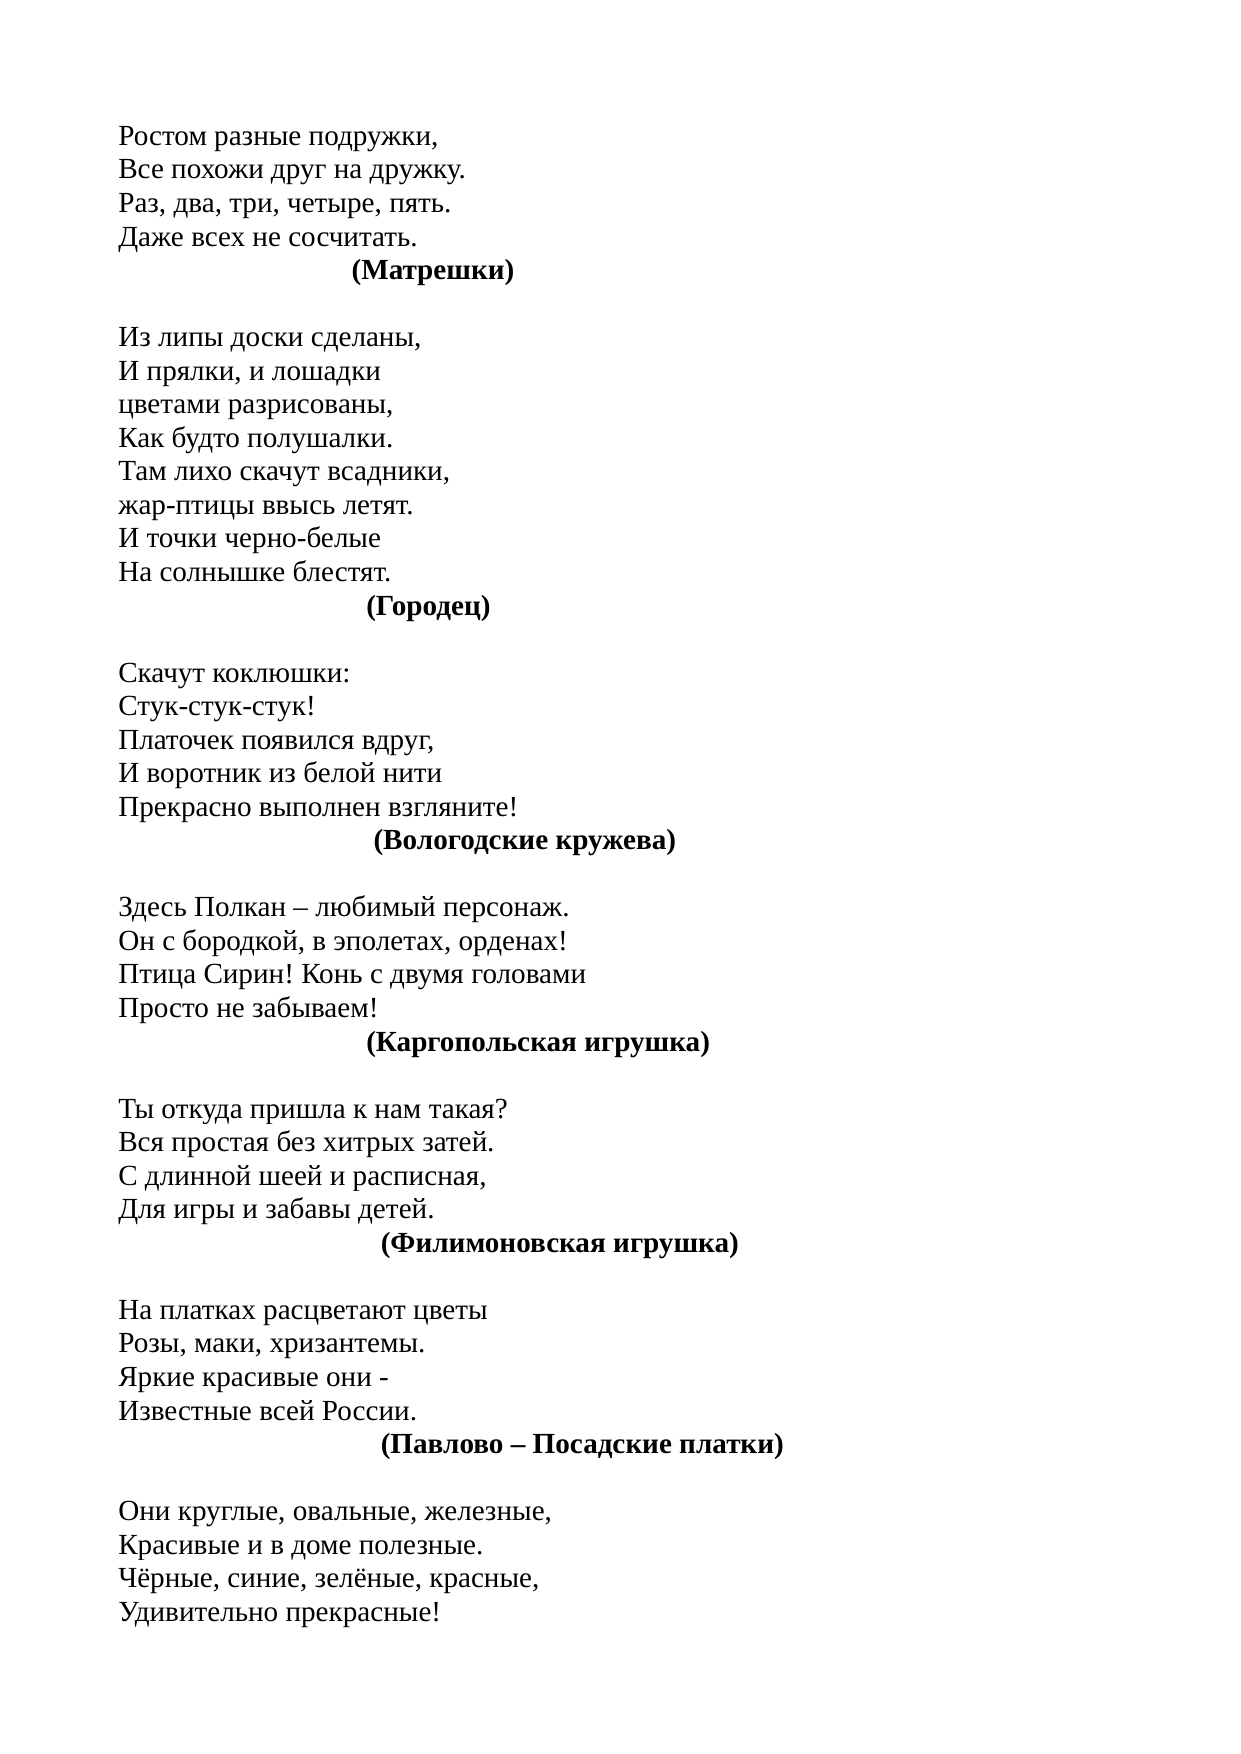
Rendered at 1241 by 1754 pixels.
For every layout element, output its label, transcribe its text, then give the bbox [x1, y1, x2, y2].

text (Каргопольская игрушка) [118, 1024, 1122, 1057]
text (Матрешки) [118, 252, 1122, 286]
text Они круглые, овальные, железные, Красивые и в доме полезные. Чёрные, синие, зелёные, красные, Удивительно прекрасные! [118, 1493, 1122, 1627]
text Ростом разные подружки, [118, 118, 1122, 152]
text На платках расцветают цветы Розы, маки, хризантемы. Яркие красивые они - Известные всей России. [118, 1292, 1122, 1426]
text (Филимоновская игрушка) [118, 1225, 1122, 1258]
text Здесь Полкан – любимый персонаж. Он с бородкой, в эполетах, орденах! Птица Сирин! Конь с двумя головами Просто не забываем! [118, 889, 1122, 1024]
text На солнышке блестят. [118, 554, 1122, 588]
text (Городец) [118, 588, 1122, 621]
text цветами разрисованы, [118, 386, 1122, 420]
text Из липы доски сделаны, [118, 319, 1122, 353]
text Там лихо скачут всадники, [118, 453, 1122, 487]
text Скачут коклюшки: [118, 655, 1122, 688]
text Стук-стук-стук! [118, 688, 1122, 722]
text Все похожи друг на дружку. [118, 152, 1122, 185]
text Прекрасно выполнен взгляните! [118, 789, 1122, 822]
text И точки черно-белые [118, 521, 1122, 554]
text И прялки, и лошадки [118, 353, 1122, 386]
text Платочек появился вдруг, [118, 722, 1122, 755]
text Даже всех не сосчитать. [118, 219, 1122, 252]
text (Павлово – Посадские платки) [118, 1426, 1122, 1460]
text жар-птицы ввысь летят. [118, 487, 1122, 521]
text (Вологодские кружева) [118, 822, 1122, 856]
text И воротник из белой нити [118, 755, 1122, 789]
text Как будто полушалки. [118, 420, 1122, 453]
text Ты откуда пришла к нам такая? Вся простая без хитрых затей. С длинной шеей и расписная, Для игры и забавы детей. [118, 1091, 1122, 1225]
text Раз, два, три, четыре, пять. [118, 185, 1122, 219]
